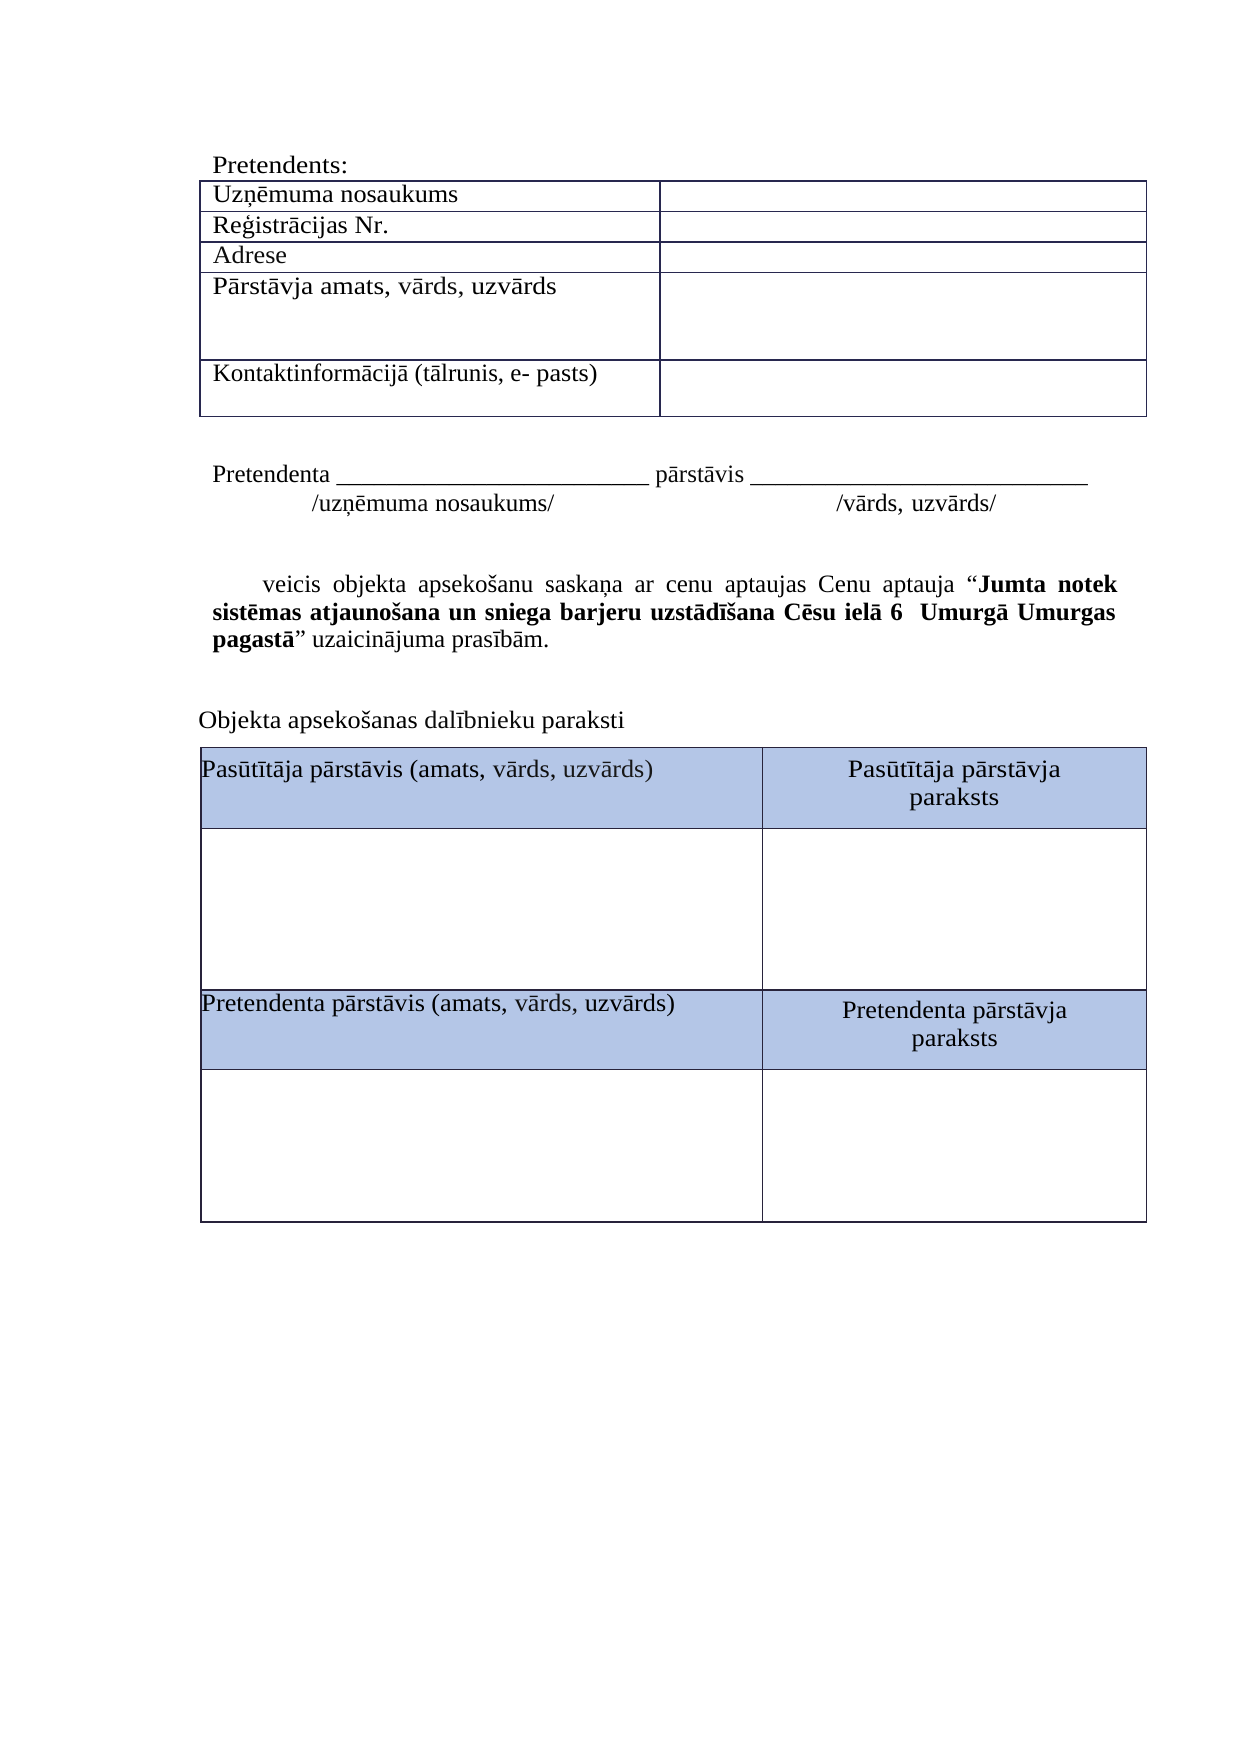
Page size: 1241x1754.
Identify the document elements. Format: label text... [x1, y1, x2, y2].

text Objekta apsekošanas dalībnieku paraksti [198, 706, 1137, 734]
table_cell [661, 243, 1146, 271]
text Pretendenta _________________________ pārstāvis ___________________________ [212, 459, 1137, 488]
table_cell Adrese [201, 243, 659, 271]
table_cell Pārstāvja amats, vārds, uzvārds [201, 273, 659, 359]
table_cell [661, 212, 1146, 241]
table_cell Reģistrācijas Nr. [201, 212, 659, 241]
table_header Pasūtītāja pārstāvja paraksts [763, 748, 1146, 828]
table_cell [661, 361, 1146, 416]
table_header Pasūtītāja pārstāvis (amats, vārds, uzvārds) [202, 748, 762, 828]
text veicis objekta apsekošanu saskaņa ar cenu aptaujas Cenu aptauja “Jumta notek sistēmas atjaunošana un sniega barjeru uzstādīšana Cēsu ielā 6 Umurgā Umurgas pagastā” uzaicinājuma prasībām. [212, 571, 1117, 653]
table_cell [202, 829, 762, 989]
table_cell Pretendenta pārstāvja paraksts [763, 991, 1146, 1069]
table_cell [763, 829, 1146, 989]
text Pretendents: [212, 150, 1137, 179]
text /uzņēmuma nosaukums/ /vārds, uzvārds/ [187, 488, 1120, 517]
table_cell [202, 1070, 762, 1221]
table_header [661, 182, 1146, 211]
table_cell Pretendenta pārstāvis (amats, vārds, uzvārds) [202, 991, 762, 1069]
table_cell [763, 1070, 1146, 1221]
table_cell [661, 273, 1146, 359]
table_header Uzņēmuma nosaukums [201, 182, 659, 211]
table_cell Kontaktinformācijā (tālrunis, e- pasts) [201, 361, 659, 416]
